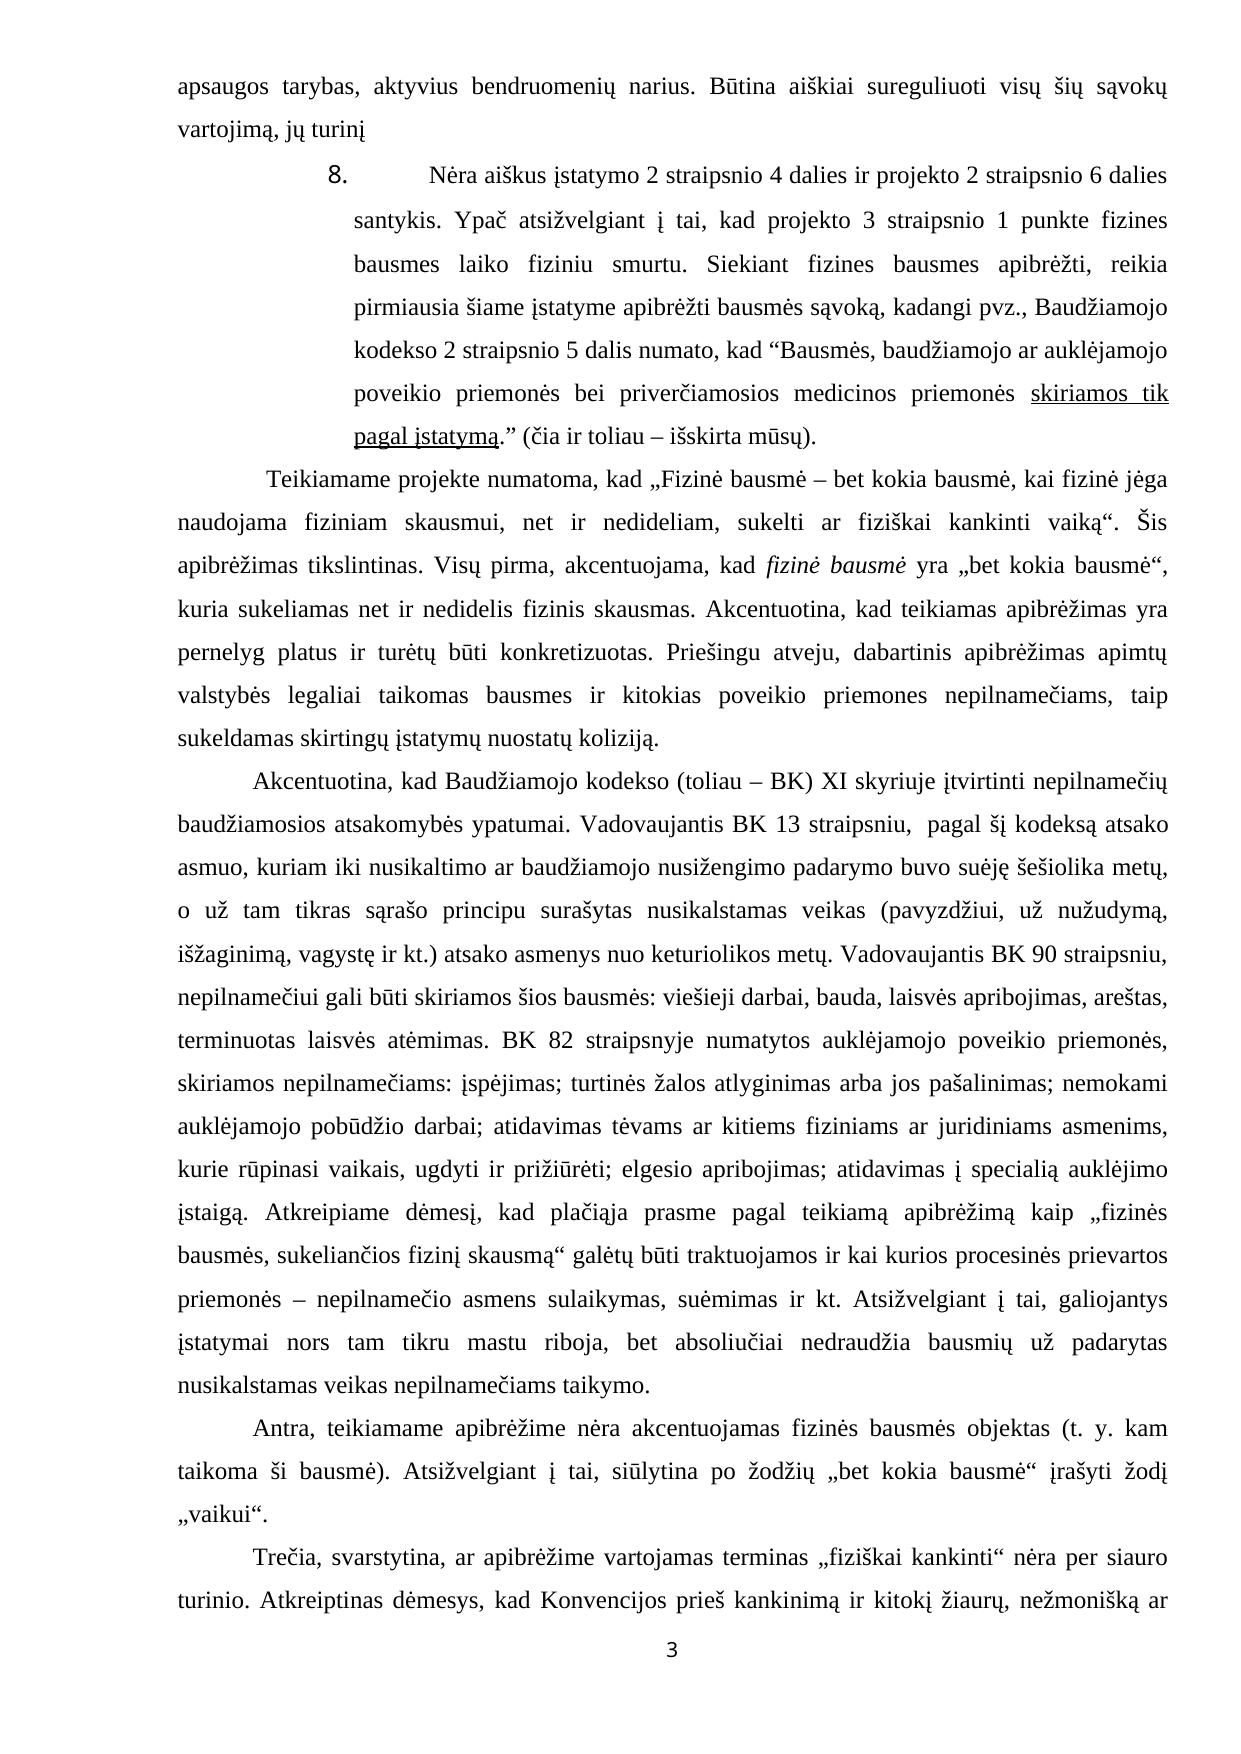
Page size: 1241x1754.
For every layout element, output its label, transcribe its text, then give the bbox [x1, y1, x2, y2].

text apsaugos tarybas, aktyvius bendruomenių narius. Būtina aiškiai sureguliuoti visų šių sąvokų vartojimą, jų turinį [177, 71, 1169, 143]
text Teikiamame projekte numatoma, kad „Fizinė bausmė – bet kokia bausmė, kai fizinė jėga naudojama fiziniam skausmui, net ir nedideliam, sukelti ar fiziškai kankinti vaiką“. Šis apibrėžimas tikslintinas. Visų pirma, akcentuojama, kad fizinė bausmė yra „bet kokia bausmė“, kuria sukeliamas net ir nedidelis fizinis skausmas. Akcentuotina, kad teikiamas apibrėžimas yra pernelyg platus ir turėtų būti konkretizuotas. Priešingu atveju, dabartinis apibrėžimas apimtų valstybės legaliai taikomas bausmes ir kitokias poveikio priemones nepilnamečiams, taip sukeldamas skirtingų įstatymų nuostatų koliziją. [177, 464, 1169, 752]
text Trečia, svarstytina, ar apibrėžime vartojamas terminas „fiziškai kankinti“ nėra per siauro turinio. Atkreiptinas dėmesys, kad Konvencijos prieš kankinimą ir kitokį žiaurų, nežmonišką ar [177, 1542, 1169, 1614]
text Antra, teikiamame apibrėžime nėra akcentuojamas fizinės bausmės objektas (t. y. kam taikoma ši bausmė). Atsižvelgiant į tai, siūlytina po žodžių „bet kokia bausmė“ įrašyti žodį „vaikui“. [177, 1413, 1169, 1528]
list Nėra aiškus įstatymo 2 straipsnio 4 dalies ir projekto 2 straipsnio 6 dalies santykis. Ypač atsižvelgiant į tai, kad projekto 3 straipsnio 1 punkte fizines bausmes laiko fiziniu smurtu. Siekiant fizines bausmes apibrėžti, reikia pirmiausia šiame įstatyme apibrėžti bausmės sąvoką, kadangi pvz., Baudžiamojo kodekso 2 straipsnio 5 dalis numato, kad “Bausmės, baudžiamojo ar auklėjamojo poveikio priemonės bei priverčiamosios medicinos priemonės skiriamos tik pagal įstatymą.” (čia ir toliau – išskirta mūsų). [252, 157, 1169, 450]
text Akcentuotina, kad Baudžiamojo kodekso (toliau – BK) XI skyriuje įtvirtinti nepilnamečių baudžiamosios atsakomybės ypatumai. Vadovaujantis BK 13 straipsniu, pagal šį kodeksą atsako asmuo, kuriam iki nusikaltimo ar baudžiamojo nusižengimo padarymo buvo suėję šešiolika metų, o už tam tikras sąrašo principu surašytas nusikalstamas veikas (pavyzdžiui, už nužudymą, išžaginimą, vagystę ir kt.) atsako asmenys nuo keturiolikos metų. Vadovaujantis BK 90 straipsniu, nepilnamečiui gali būti skiriamos šios bausmės: viešieji darbai, bauda, laisvės apribojimas, areštas, terminuotas laisvės atėmimas. BK 82 straipsnyje numatytos auklėjamojo poveikio priemonės, skiriamos nepilnamečiams: įspėjimas; turtinės žalos atlyginimas arba jos pašalinimas; nemokami auklėjamojo pobūdžio darbai; atidavimas tėvams ar kitiems fiziniams ar juridiniams asmenims, kurie rūpinasi vaikais, ugdyti ir prižiūrėti; elgesio apribojimas; atidavimas į specialią auklėjimo įstaigą. Atkreipiame dėmesį, kad plačiąja prasme pagal teikiamą apibrėžimą kaip „fizinės bausmės, sukeliančios fizinį skausmą“ galėtų būti traktuojamos ir kai kurios procesinės prievartos priemonės – nepilnamečio asmens sulaikymas, suėmimas ir kt. Atsižvelgiant į tai, galiojantys įstatymai nors tam tikru mastu riboja, bet absoliučiai nedraudžia bausmių už padarytas nusikalstamas veikas nepilnamečiams taikymo. [177, 766, 1169, 1399]
